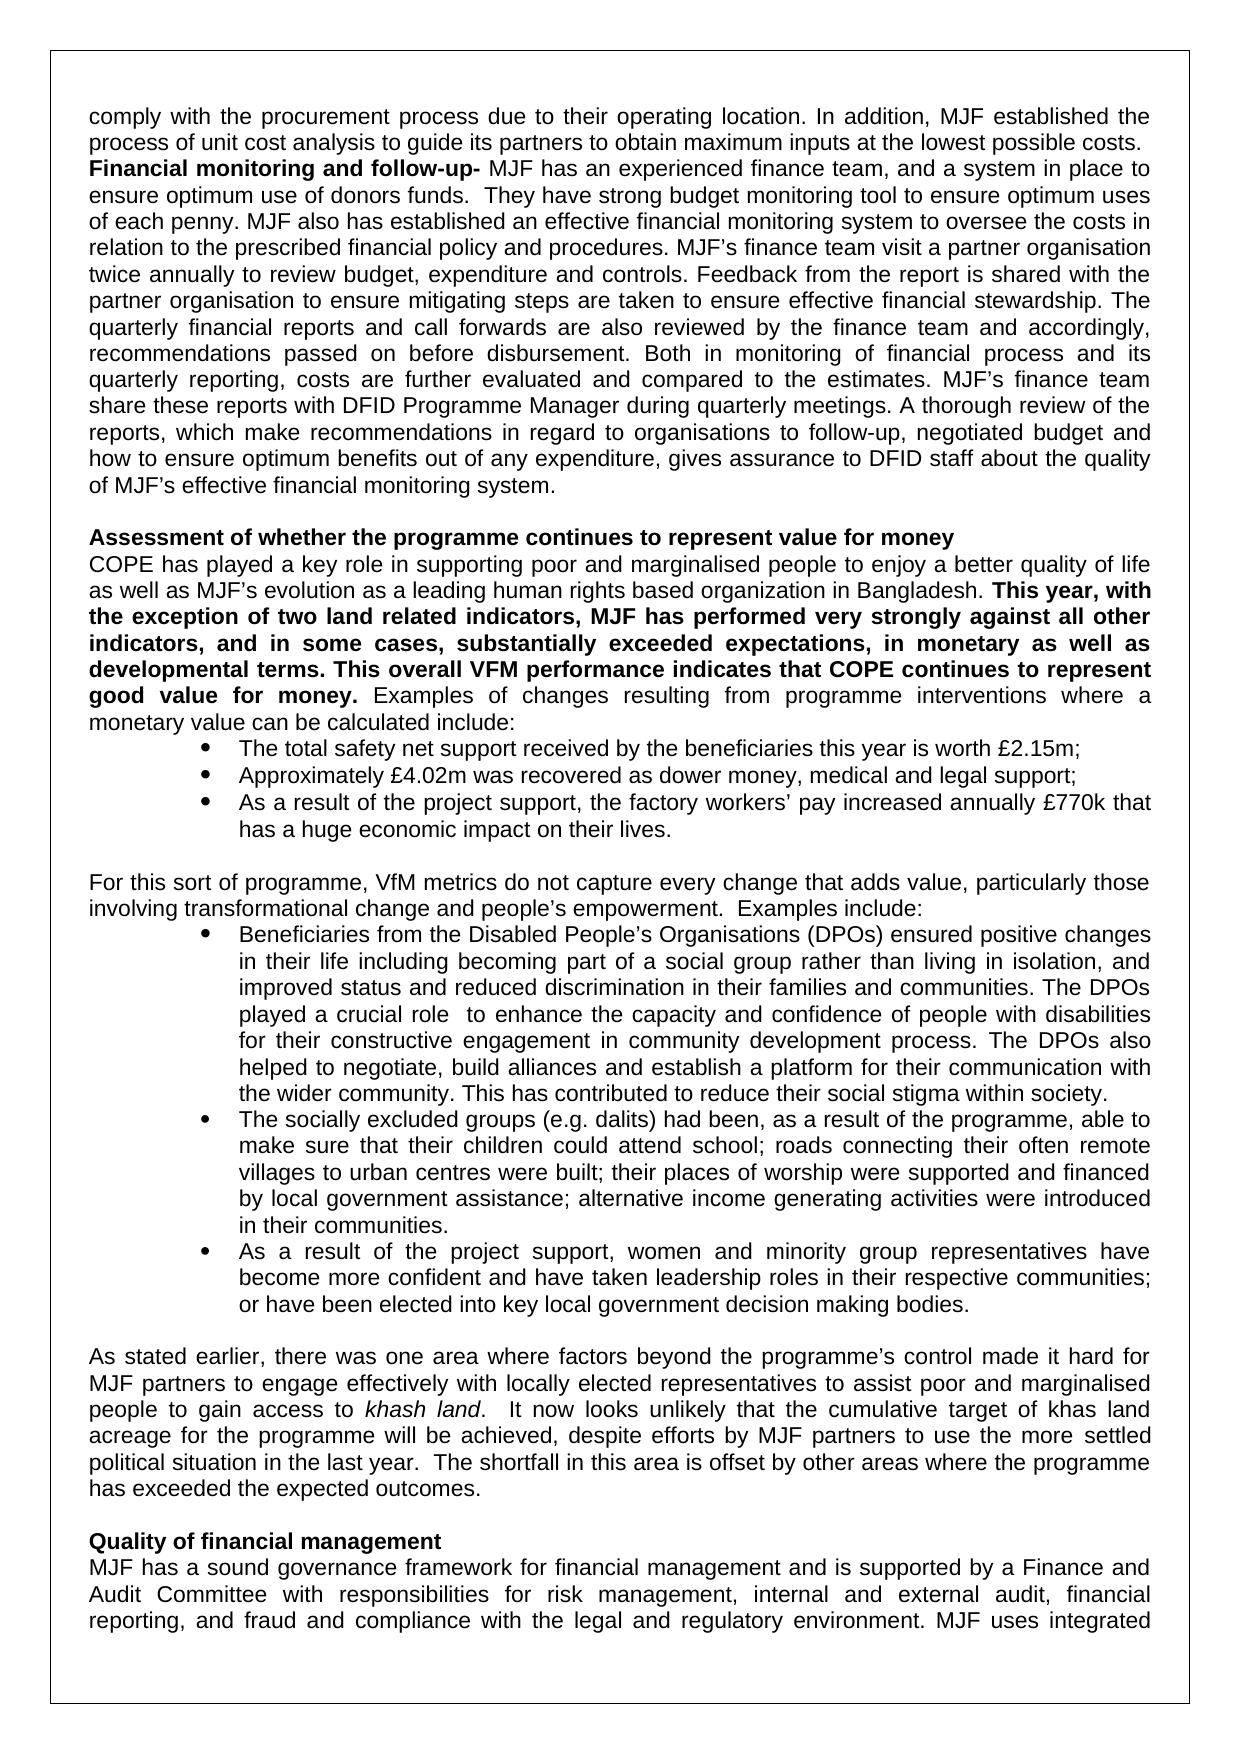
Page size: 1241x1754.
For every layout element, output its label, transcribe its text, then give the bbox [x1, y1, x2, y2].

list Beneficiaries from the Disabled People’s Organisations (DPOs) ensured positive changes in their life including becoming part of a social group rather than living in isolation, and improved status and reduced discrimination in their families and communities. The DPOs played a crucial role to enhance the capacity and confidence of people with disabilities for their constructive engagement in community development process. The DPOs also helped to negotiate, build alliances and establish a platform for their communication with the wider community. This has contributed to reduce their social stigma within society. [201, 921, 1152, 1106]
text MJF has a sound governance framework for financial management and is supported by a Finance and Audit Committee with responsibilities for risk management, internal and external audit, financial reporting, and fraud and compliance with the legal and regulatory environment. MJF uses integrated [89, 1554, 1152, 1633]
text Financial monitoring and follow-up- MJF has an experienced finance team, and a system in place to ensure optimum use of donors funds. They have strong budget monitoring tool to ensure optimum uses of each penny. MJF also has established an effective financial monitoring system to oversee the costs in relation to the prescribed financial policy and procedures. MJF’s finance team visit a partner organisation twice annually to review budget, expenditure and controls. Feedback from the report is shared with the partner organisation to ensure mitigating steps are taken to ensure effective financial stewardship. The quarterly financial reports and call forwards are also reviewed by the finance team and accordingly, recommendations passed on before disbursement. Both in monitoring of financial process and its quarterly reporting, costs are further evaluated and compared to the estimates. MJF’s finance team share these reports with DFID Programme Manager during quarterly meetings. A thorough review of the reports, which make recommendations in regard to organisations to follow-up, negotiated budget and how to ensure optimum benefits out of any expenditure, gives assurance to DFID staff about the quality of MJF’s effective financial monitoring system. [89, 155, 1152, 498]
text Quality of financial management [89, 1528, 1152, 1554]
text comply with the procurement process due to their operating location. In addition, MJF established the process of unit cost analysis to guide its partners to obtain maximum inputs at the lowest possible costs. [89, 103, 1152, 155]
text COPE has played a key role in supporting poor and marginalised people to enjoy a better quality of life as well as MJF’s evolution as a leading human rights based organization in Bangladesh. This year, with the exception of two land related indicators, MJF has performed very strongly against all other indicators, and in some cases, substantially exceeded expectations, in monetary as well as developmental terms. This overall VFM performance indicates that COPE continues to represent good value for money. Examples of changes resulting from programme interventions where a monetary value can be calculated include: [89, 551, 1152, 735]
list Approximately £4.02m was recovered as dower money, medical and legal support; [201, 762, 1152, 789]
list As a result of the project support, the factory workers’ pay increased annually £770k that has a huge economic impact on their lives. [201, 789, 1152, 842]
text For this sort of programme, VfM metrics do not capture every change that adds value, particularly those involving transformational change and people’s empowerment. Examples include: [89, 868, 1152, 921]
text As stated earlier, there was one area where factors beyond the programme’s control made it hard for MJF partners to engage effectively with locally elected representatives to assist poor and marginalised people to gain access to khash land. It now looks unlikely that the cumulative target of khas land acreage for the programme will be achieved, despite efforts by MJF partners to use the more settled political situation in the last year. The shortfall in this area is offset by other areas where the programme has exceeded the expected outcomes. [89, 1343, 1152, 1501]
list As a result of the project support, women and minority group representatives have become more confident and have taken leadership roles in their respective communities; or have been elected into key local government decision making bodies. [201, 1238, 1152, 1317]
list The socially excluded groups (e.g. dalits) had been, as a result of the programme, able to make sure that their children could attend school; roads connecting their often remote villages to urban centres were built; their places of worship were supported and financed by local government assistance; alternative income generating activities were introduced in their communities. [201, 1106, 1152, 1238]
list The total safety net support received by the beneficiaries this year is worth £2.15m; [201, 735, 1152, 762]
text Assessment of whether the programme continues to represent value for money [89, 524, 1152, 551]
